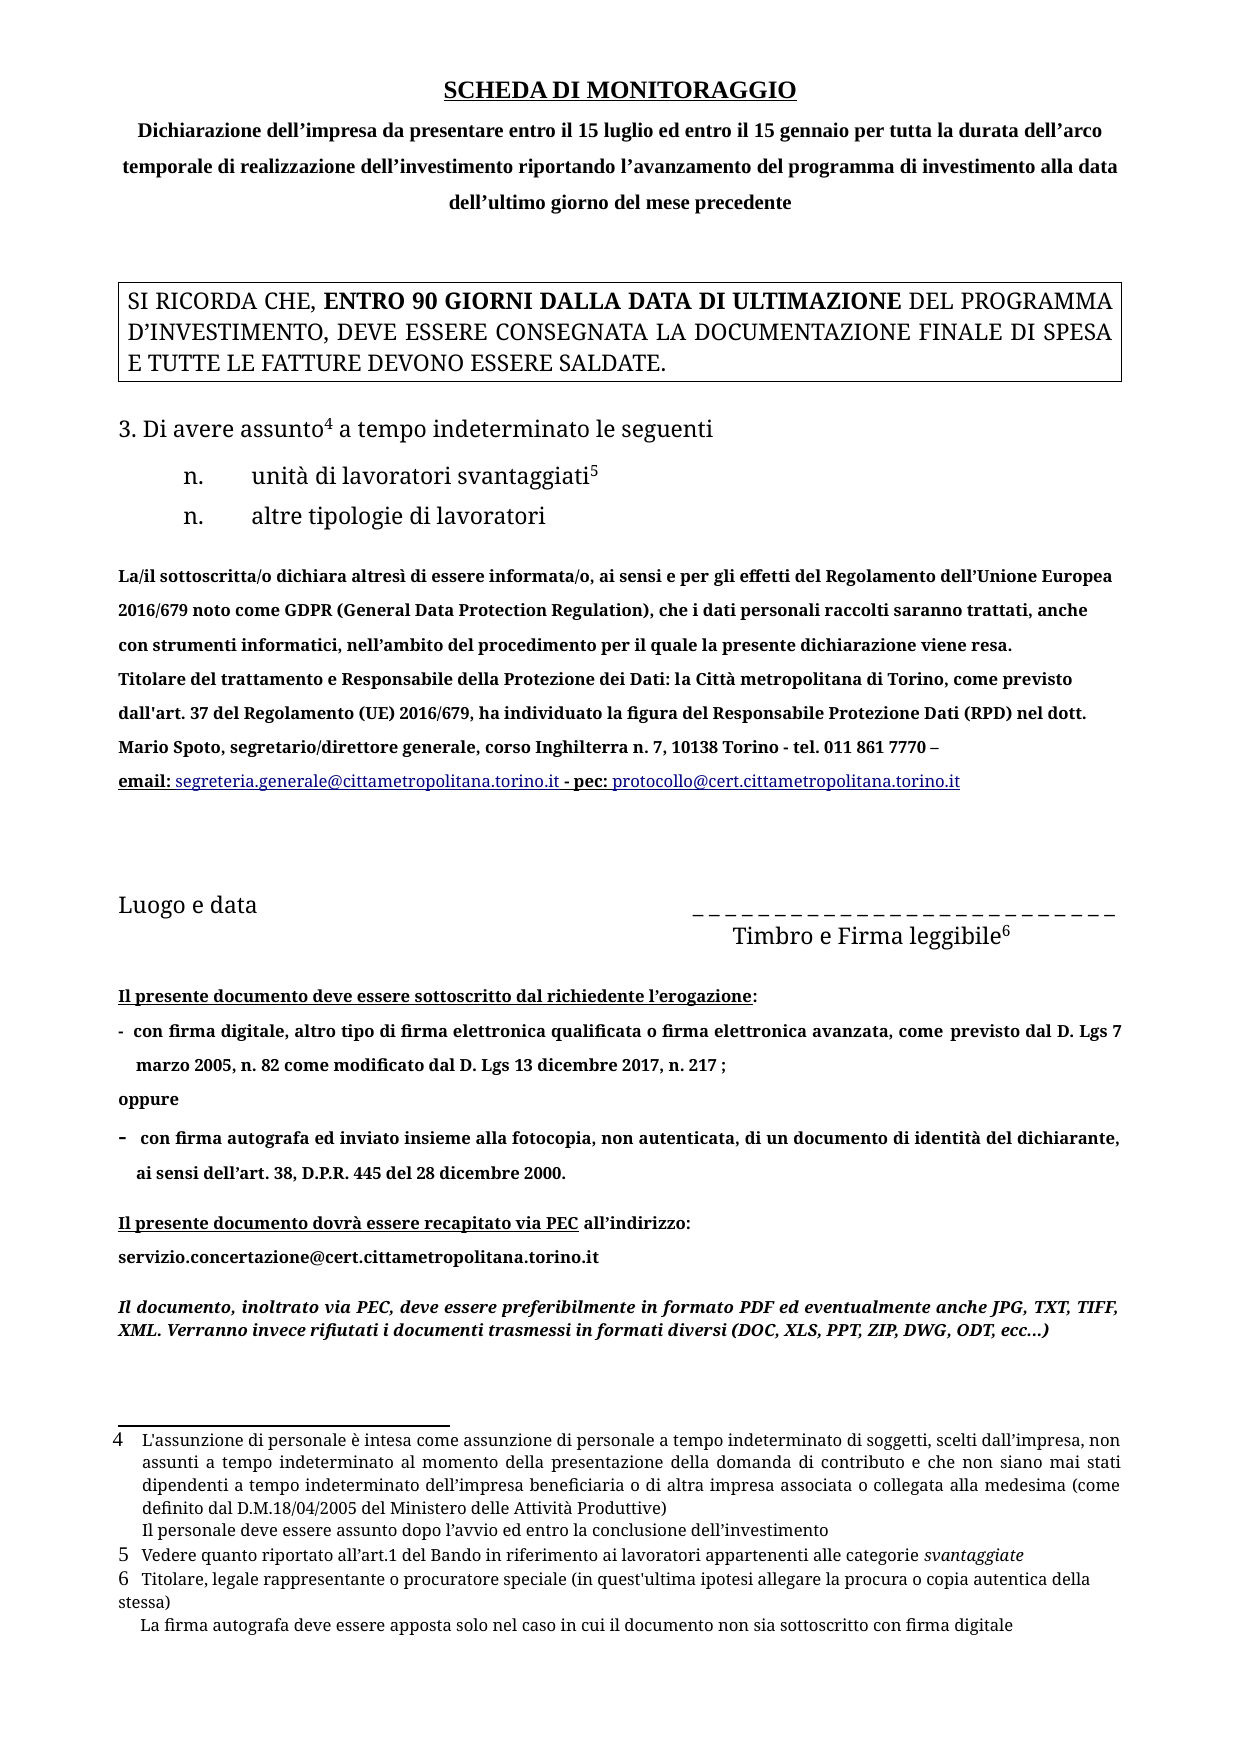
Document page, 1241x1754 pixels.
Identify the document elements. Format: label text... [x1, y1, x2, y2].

text Il personale deve essere assunto dopo l’avvio ed entro la conclusione dell’investimento [142, 1519, 1122, 1542]
text Il presente documento dovrà essere recapitato via PEC all’indirizzo: servizio.concertazione@cert.cittametropolitana.torino.it [118, 1212, 1122, 1268]
text email: segreteria.generale@cittametropolitana.torino.it - pec: protocollo@cert.cittametropolitana.torino.it [118, 769, 1122, 792]
text Luogo e data _ _ _ _ _ _ _ _ _ _ _ _ _ _ _ _ _ _ _ _ _ _ _ _ _ _ [118, 888, 1122, 920]
text Titolare, legale rappresentante o procuratore speciale (in quest'ultima ipotesi allegare la procura o copia autentica della stessa) [118, 1566, 1122, 1613]
text Timbro e Firma leggibile [620, 920, 1122, 951]
text - con firma digitale, altro tipo di firma elettronica qualificata o firma elettronica avanzata, come previsto dal D. Lgs 7 marzo 2005, n. 82 come modificato dal D. Lgs 13 dicembre 2017, n. 217 ; [118, 1019, 1122, 1076]
text L'assunzione di personale è intesa come assunzione di personale a tempo indeterminato di soggetti, scelti dall’impresa, non assunti a tempo indeterminato al momento della presentazione della domanda di contributo e che non siano mai stati dipendenti a tempo indeterminato dell’impresa beneficiaria o di altra impresa associata o collegata alla medesima (come definito dal D.M.18/04/2005 del Ministero delle Attività Produttive) [112, 1426, 1122, 1519]
text Titolare del trattamento e Responsabile della Protezione dei Dati: la Città metropolitana di Torino, come previsto dall'art. 37 del Regolamento (UE) 2016/679, ha individuato la figura del Responsabile Protezione Dati (RPD) nel dott. Mario Spoto, segretario/direttore generale, corso Inghilterra n. 7, 10138 Torino - tel. 011 861 7770 – [118, 667, 1122, 758]
text n. altre tipologie di lavoratori [183, 500, 1122, 531]
text La/il sottoscritta/o dichiara altresì di essere informata/o, ai sensi e per gli effetti del Regolamento dell’Unione Europea 2016/679 noto come GDPR (General Data Protection Regulation), che i dati personali raccolti saranno trattati, anche con strumenti informatici, nell’ambito del procedimento per il quale la presente dichiarazione viene resa. [118, 565, 1122, 656]
text Il documento, inoltrato via PEC, deve essere preferibilmente in formato PDF ed eventualmente anche JPG, TXT, TIFF, XML. Verranno invece rifiutati i documenti trasmessi in formati diversi (DOC, XLS, PPT, ZIP, DWG, ODT, ecc...) [118, 1296, 1122, 1342]
text La firma autografa deve essere apposta solo nel caso in cui il documento non sia sottoscritto con firma digitale [136, 1613, 1122, 1636]
text Vedere quanto riportato all’art.1 del Bando in riferimento ai lavoratori appartenenti alle categorie svantaggiate [118, 1542, 1122, 1566]
text Il presente documento deve essere sottoscritto dal richiedente l’erogazione: [118, 985, 1122, 1008]
text n. unità di lavoratori svantaggiati [183, 460, 1122, 492]
text SI RICORDA CHE, ENTRO 90 GIORNI DALLA DATA DI ULTIMAZIONE DEL PROGRAMMA D’INVESTIMENTO, DEVE ESSERE CONSEGNATA LA DOCUMENTAZIONE FINALE DI SPESA E TUTTE LE FATTURE DEVONO ESSERE SALDATE. [119, 283, 1121, 381]
text oppure [118, 1087, 1122, 1110]
text 3. Di avere assunto a tempo indeterminato le seguenti [118, 413, 1122, 444]
text - con firma autografa ed inviato insieme alla fotocopia, non autenticata, di un documento di identità del dichiarante, ai sensi dell’art. 38, D.P.R. 445 del 28 dicembre 2000. [118, 1121, 1122, 1184]
